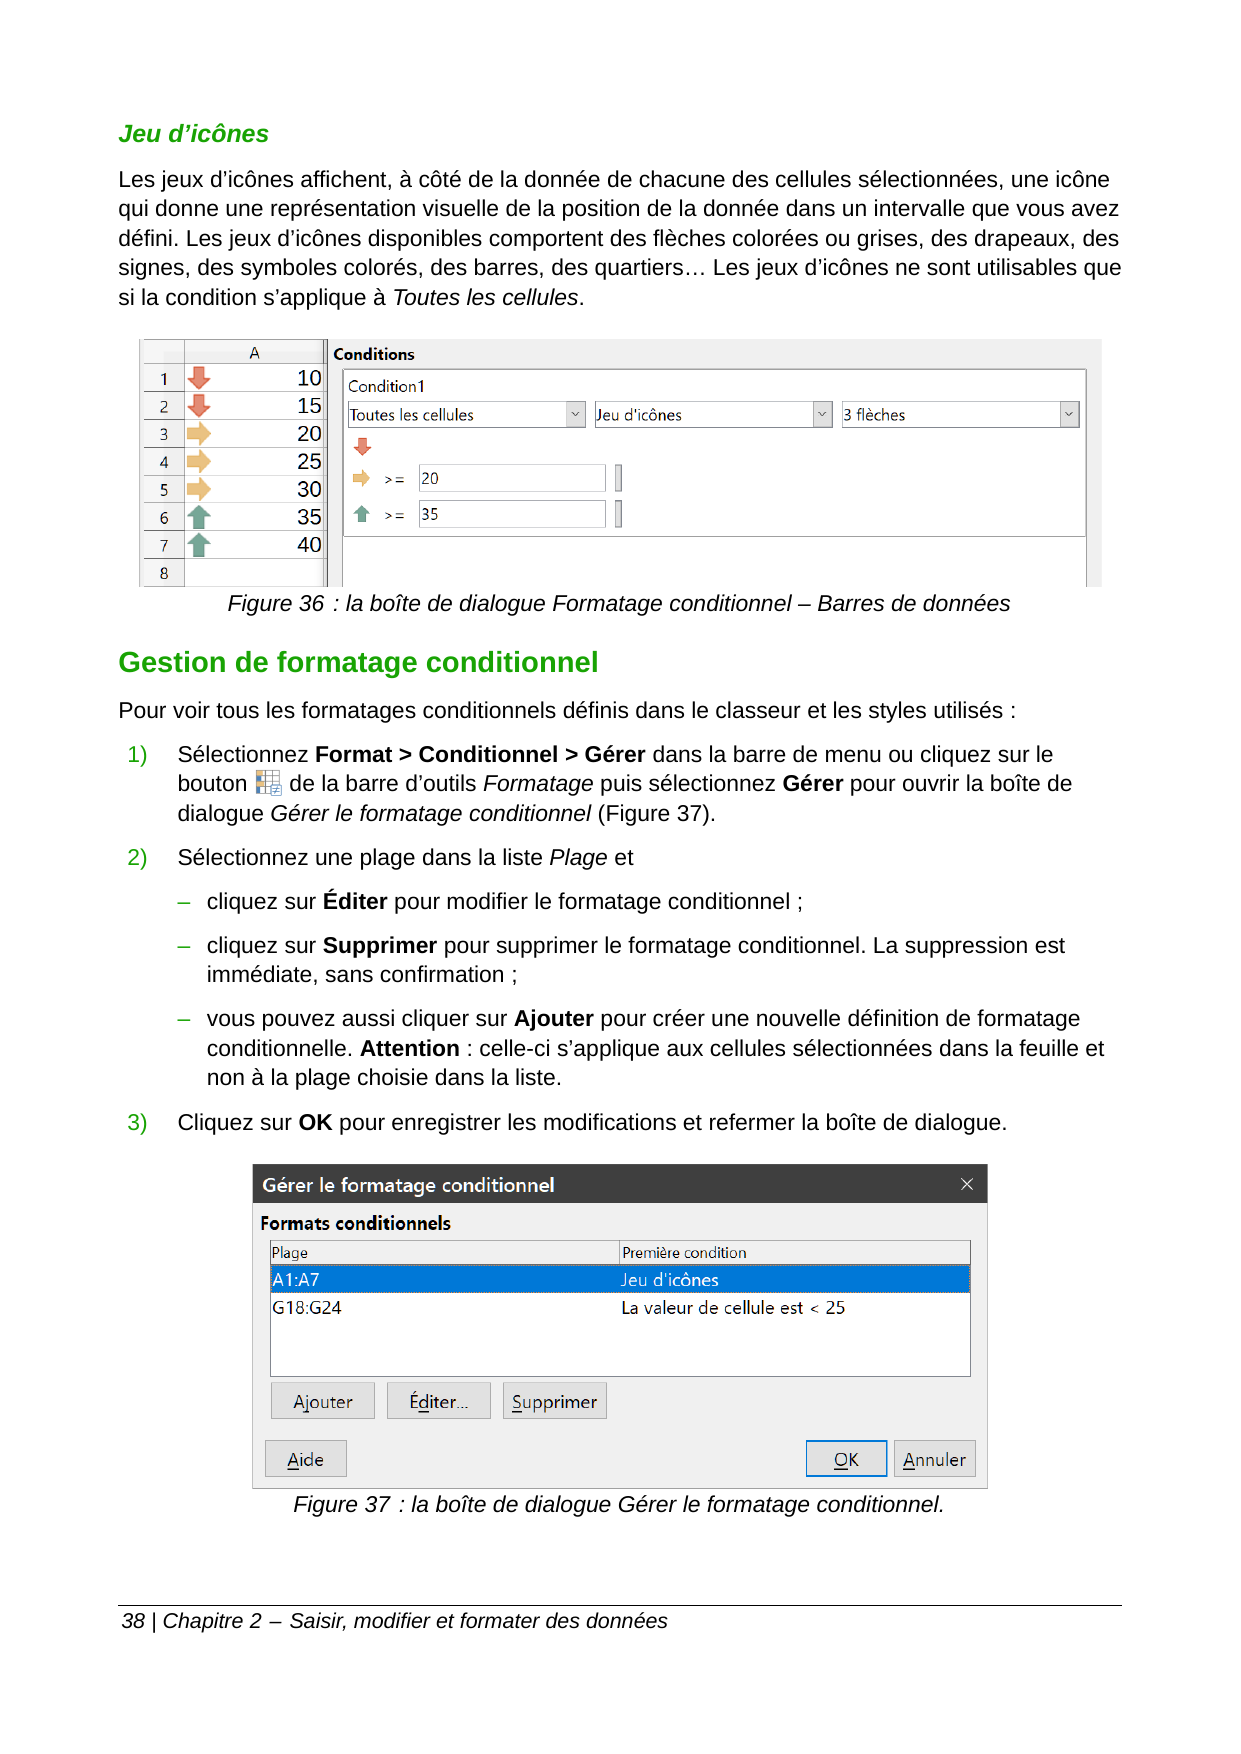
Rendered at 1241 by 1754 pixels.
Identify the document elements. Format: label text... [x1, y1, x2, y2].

list vous pouvez aussi cliquer sur Ajouter pour créer une nouvelle définition de formatage conditionnelle. Attention : celle-ci s’applique aux cellules sélectionnées dans la feuille et non à la plage choisie dans la liste. [177, 1002, 1122, 1091]
subtitle Gestion de formatage conditionnel [118, 645, 1122, 679]
text Les jeux d’icônes affichent, à côté de la donnée de chacune des cellules sélectionnées, une icône qui donne une représentation visuelle de la position de la donnée dans un intervalle que vous avez défini. Les jeux d’icônes disponibles comportent des flèches colorées ou grises, des drapeaux, des signes, des symboles colorés, des barres, des quartiers… Les jeux d’icônes ne sont utilisables que si la condition s’applique à Toutes les cellules. [118, 162, 1122, 310]
subtitle Jeu d’icônes [118, 118, 1122, 148]
list cliquez sur Éditer pour modifier le formatage conditionnel ; [177, 885, 1122, 914]
text Figure 36 : la boîte de dialogue Formatage conditionnel – Barres de données [118, 587, 1122, 616]
list cliquez sur Supprimer pour supprimer le formatage conditionnel. La suppression est immédiate, sans confirmation ; [177, 929, 1122, 988]
text Figure 37 : la boîte de dialogue Gérer le formatage conditionnel. [118, 1488, 1122, 1518]
picture [139, 339, 1102, 587]
list Sélectionnez une plage dans la liste Plage et [148, 841, 1122, 870]
list Cliquez sur OK pour enregistrer les modifications et refermer la boîte de dialogue. [148, 1105, 1122, 1135]
picture [252, 1164, 988, 1489]
picture [253, 767, 283, 797]
list Sélectionnez Format > Conditionnel > Gérer dans la barre de menu ou cliquez sur le bouton de la barre d’outils Formatage puis sélectionnez Gérer pour ouvrir la boîte de dialogue Gérer le formatage conditionnel (Figure 37). [148, 738, 1122, 826]
text Pour voir tous les formatages conditionnels définis dans le classeur et les styles utilisés : [118, 693, 1122, 723]
